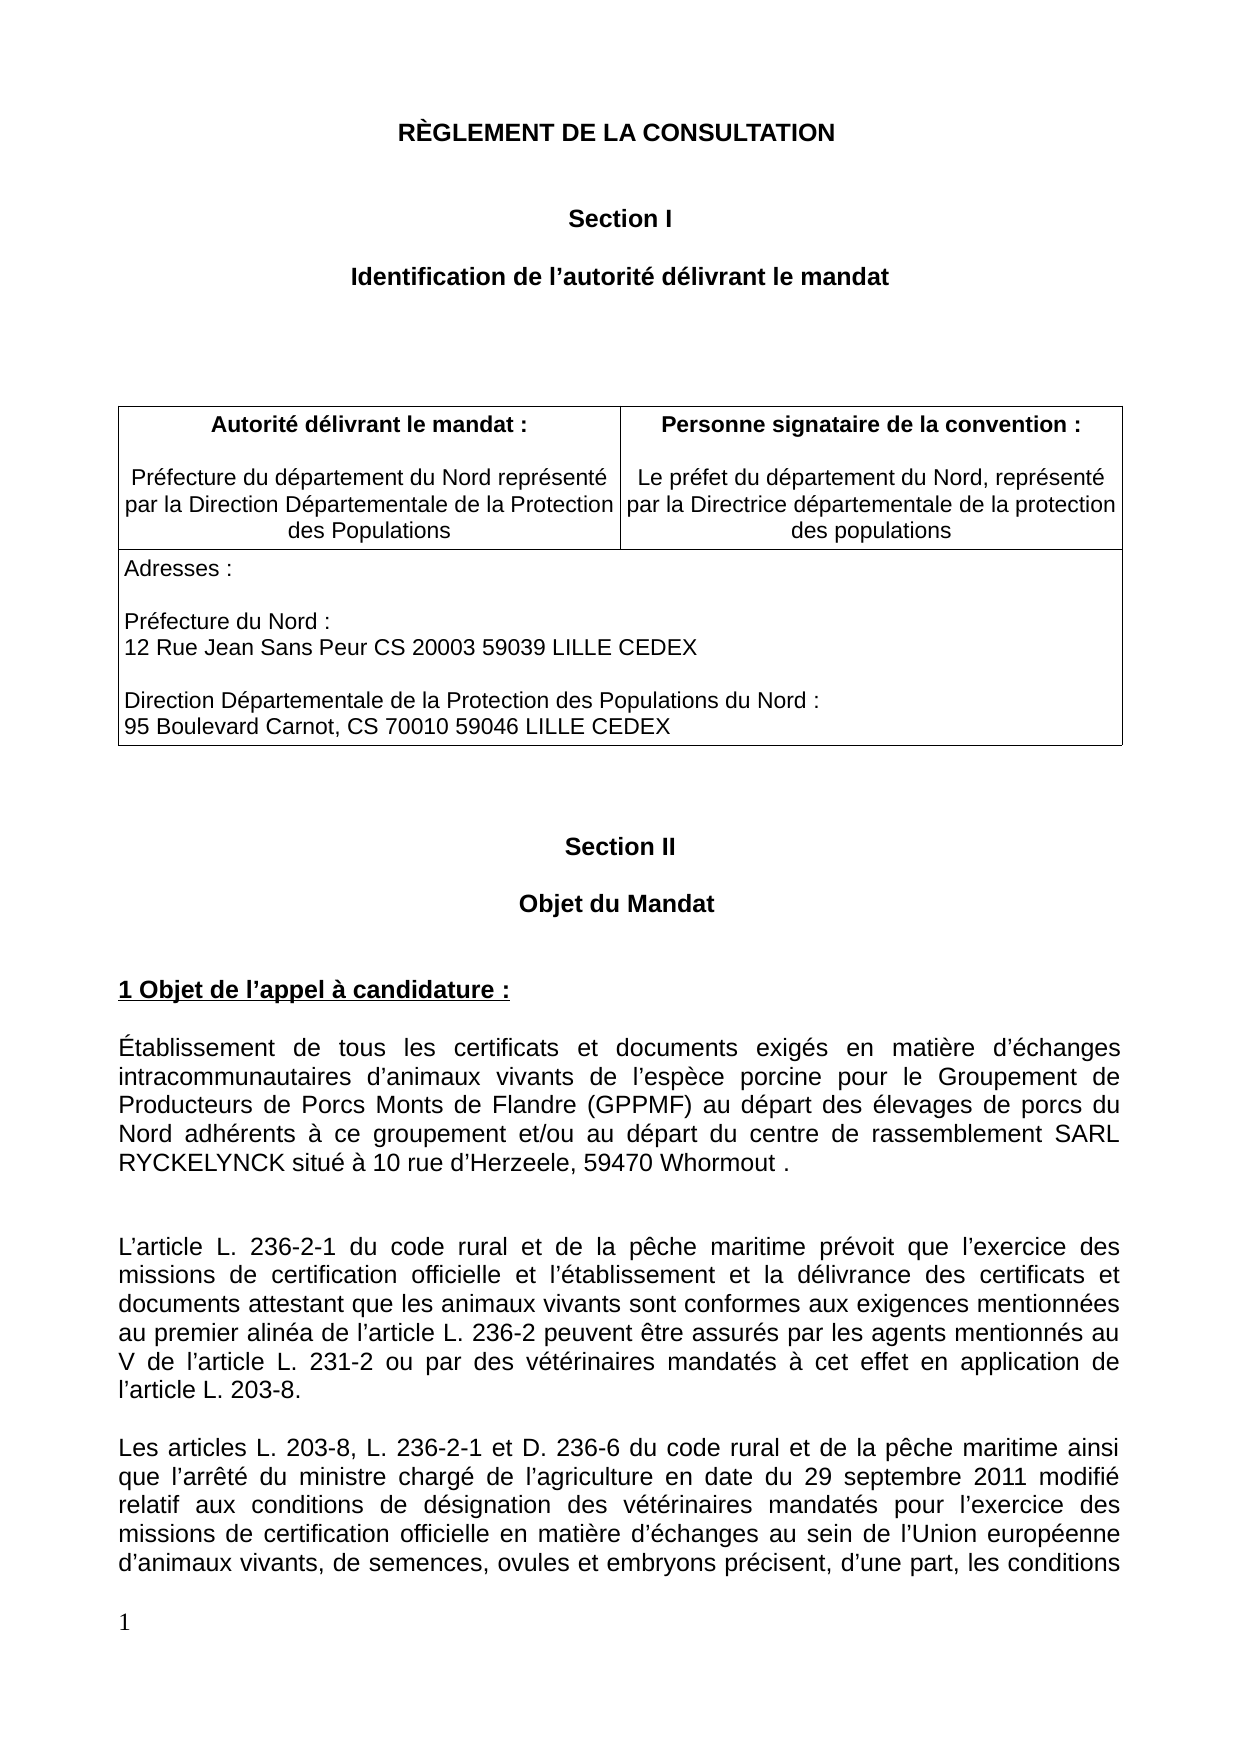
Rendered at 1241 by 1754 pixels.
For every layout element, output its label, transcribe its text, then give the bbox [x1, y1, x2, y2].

text Section II [118, 831, 1122, 860]
text Identification de l’autorité délivrant le mandat [118, 262, 1122, 291]
text Section I [118, 204, 1122, 233]
text L’article L. 236-2-1 du code rural et de la pêche maritime prévoit que l’exercice des missions de certification officielle et l’établissement et la délivrance des certificats et documents attestant que les animaux vivants sont conformes aux exigences mentionnées au premier alinéa de l’article L. 236-2 peuvent être assurés par les agents mentionnés au V de l’article L. 231-2 ou par des vétérinaires mandatés à cet effet en application de l’article L. 203-8. [118, 1232, 1122, 1404]
table_header Personne signataire de la convention : Le préfet du département du Nord, représenté par la Directrice départementale de la protection des populations [621, 407, 1122, 549]
table_header Adresses : Préfecture du Nord : 12 Rue Jean Sans Peur CS 20003 59039 LILLE CEDEX Direction Départementale de la Protection des Populations du Nord : 95 Boulevard Carnot, CS 70010 59046 LILLE CEDEX [119, 550, 1122, 745]
text Les articles L. 203-8, L. 236-2-1 et D. 236-6 du code rural et de la pêche maritime ainsi que l’arrêté du ministre chargé de l’agriculture en date du 29 septembre 2011 modifié relatif aux conditions de désignation des vétérinaires mandatés pour l’exercice des missions de certification officielle en matière d’échanges au sein de l’Union européenne d’animaux vivants, de semences, ovules et embryons précisent, d’une part, les conditions [118, 1433, 1122, 1577]
text RÈGLEMENT DE LA CONSULTATION [118, 118, 1122, 147]
table_header Autorité délivrant le mandat : Préfecture du département du Nord représenté par la Direction Départementale de la Protection des Populations [119, 407, 620, 549]
text 1 Objet de l’appel à candidature : [118, 975, 1122, 1004]
text Objet du Mandat [118, 889, 1122, 918]
text Établissement de tous les certificats et documents exigés en matière d’échanges intracommunautaires d’animaux vivants de l’espèce porcine pour le Groupement de Producteurs de Porcs Monts de Flandre (GPPMF) au départ des élevages de porcs du Nord adhérents à ce groupement et/ou au départ du centre de rassemblement SARL RYCKELYNCK situé à 10 rue d’Herzeele, 59470 Whormout . [118, 1033, 1122, 1176]
